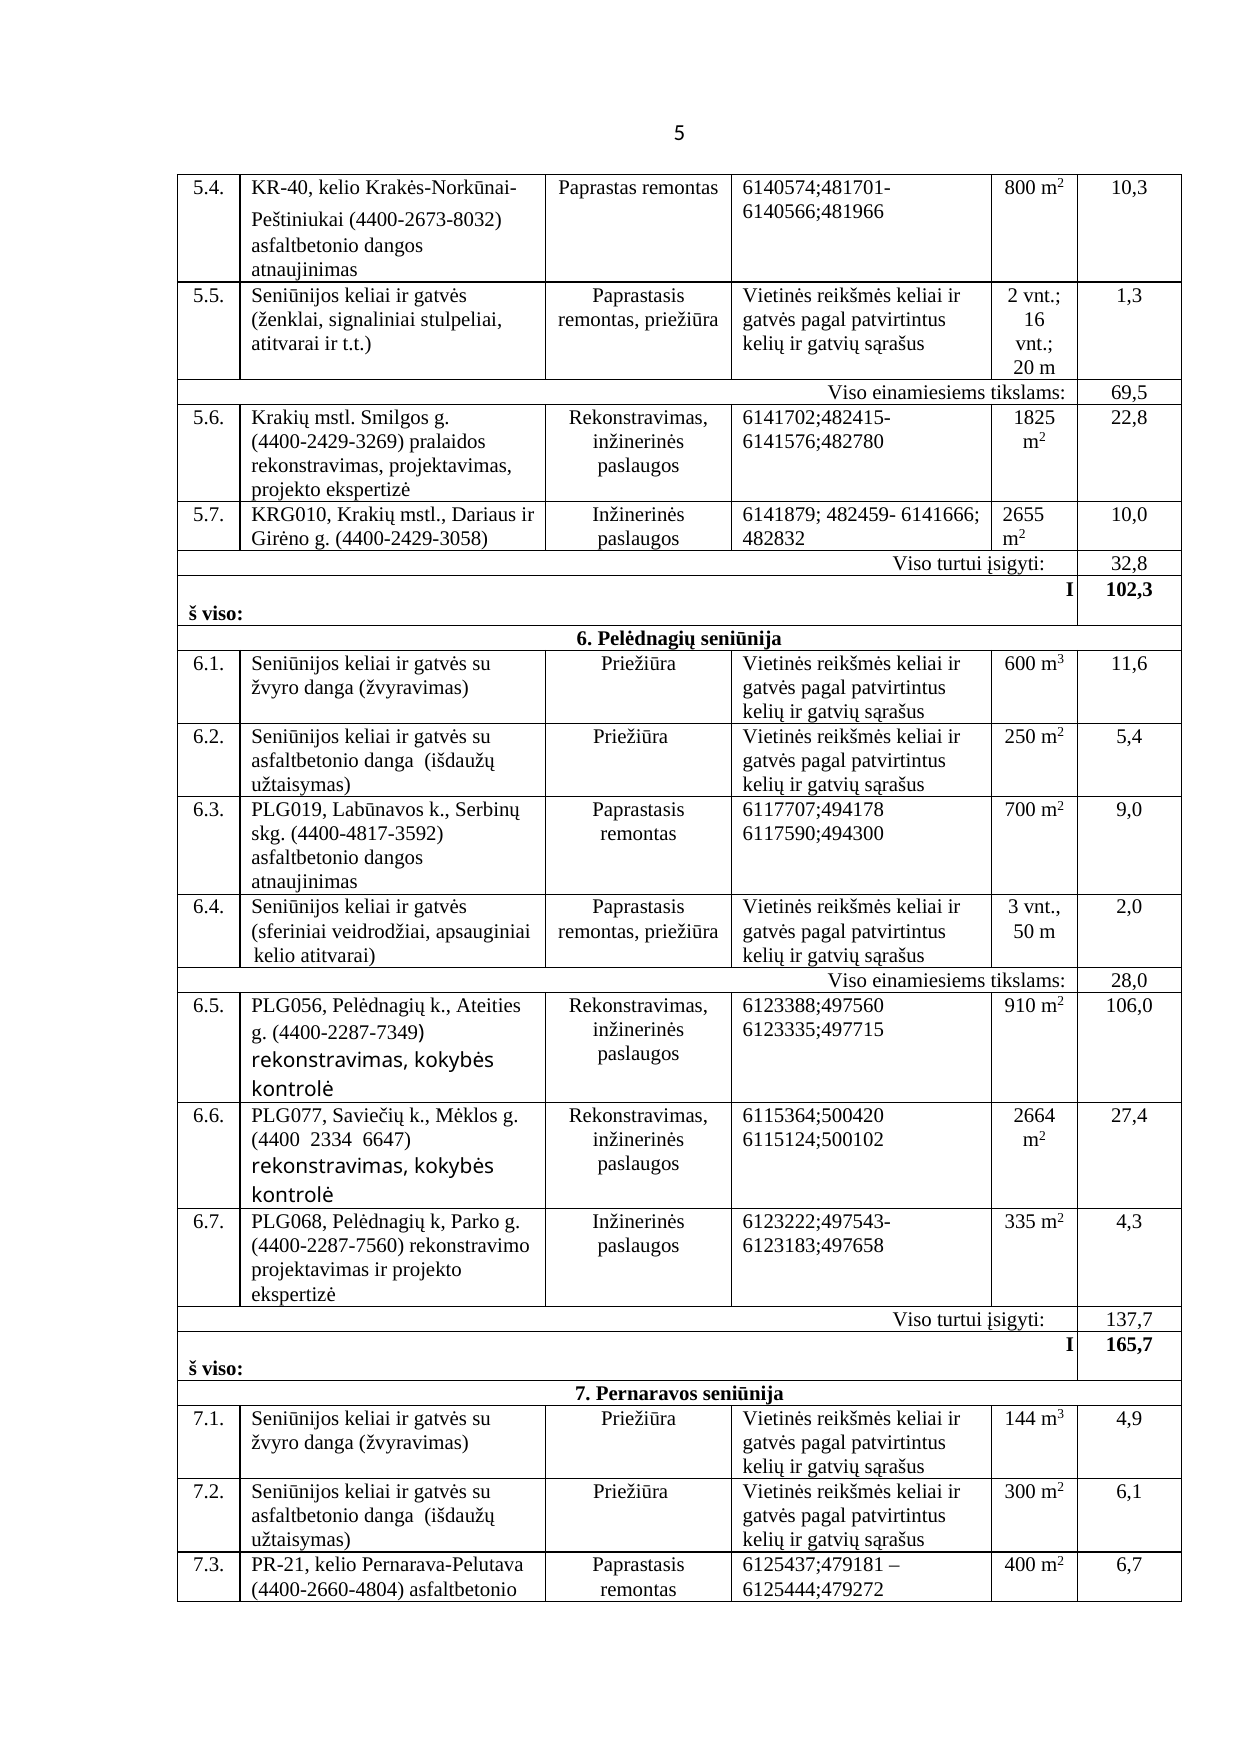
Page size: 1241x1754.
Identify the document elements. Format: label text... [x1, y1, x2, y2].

table_cell 144 m3 [992, 1406, 1077, 1478]
table_cell KR-40, kelio Krakės-Norkūnai-Peštiniukai (4400-2673-8032) asfaltbetonio dangos atnaujinimas [241, 175, 545, 281]
table_cell 6.6. [178, 1103, 239, 1208]
table_cell 6123388;497560 6123335;497715 [732, 993, 991, 1102]
table_cell 6140574;481701-6140566;481966 [732, 175, 991, 281]
table_cell Vietinės reikšmės keliai ir gatvės pagal patvirtintus kelių ir gatvių sąrašus [732, 1406, 991, 1478]
table_cell 6115364;500420 6115124;500102 [732, 1103, 991, 1208]
table_cell Seniūnijos keliai ir gatvės (sferiniai veidrodžiai, apsauginiai kelio atitvarai) [241, 895, 545, 967]
table_cell 11,6 [1078, 651, 1181, 723]
table_cell 2,0 [1078, 895, 1181, 967]
table_cell 6,7 [1078, 1553, 1181, 1601]
table_cell PLG068, Pelėdnagių k, Parko g. (4400-2287-7560) rekonstravimo projektavimas ir projekto ekspertizė [241, 1209, 545, 1306]
table_cell Priežiūra [546, 724, 731, 796]
table_cell 5.5. [178, 283, 239, 379]
table_cell 910 m2 [992, 993, 1077, 1102]
table_cell 6.3. [178, 797, 239, 893]
table_cell 6,1 [1078, 1479, 1181, 1551]
table_cell Seniūnijos keliai ir gatvės su asfaltbetonio danga (išdaužų užtaisymas) [241, 1479, 545, 1551]
table_cell Vietinės reikšmės keliai ir gatvės pagal patvirtintus kelių ir gatvių sąrašus [732, 1479, 991, 1551]
table_cell Seniūnijos keliai ir gatvės su žvyro danga (žvyravimas) [241, 651, 545, 723]
table_cell PLG077, Saviečių k., Mėklos g. (4400 2334 6647) rekonstravimas, kokybės kontrolė [241, 1103, 545, 1208]
table_cell Krakių mstl. Smilgos g. (4400-2429-3269) pralaidos rekonstravimas, projektavimas, projekto ekspertizė [241, 405, 545, 501]
table_cell PR-21, kelio Pernarava-Pelutava (4400-2660-4804) asfaltbetonio [241, 1553, 545, 1601]
table_cell 300 m2 [992, 1479, 1077, 1551]
table_cell 5.7. [178, 502, 239, 550]
table_cell Rekonstravimas, inžinerinės paslaugos [546, 993, 731, 1102]
table_cell 5.4. [178, 175, 239, 281]
table_cell 9,0 [1078, 797, 1181, 893]
table_cell 3 vnt., 50 m [992, 895, 1077, 967]
table_cell Seniūnijos keliai ir gatvės (ženklai, signaliniai stulpeliai, atitvarai ir t.t.) [241, 283, 545, 379]
table_cell Inžinerinės paslaugos [546, 1209, 731, 1306]
table_cell 106,0 [1078, 993, 1181, 1102]
table_cell Viso einamiesiems tikslams: [178, 968, 1077, 992]
table_cell Seniūnijos keliai ir gatvės su asfaltbetonio danga (išdaužų užtaisymas) [241, 724, 545, 796]
table_cell Vietinės reikšmės keliai ir gatvės pagal patvirtintus kelių ir gatvių sąrašus [732, 724, 991, 796]
table_cell 10,0 [1078, 502, 1181, 550]
table_cell PLG056, Pelėdnagių k., Ateities g. (4400-2287-7349) rekonstravimas, kokybės kontrolė [241, 993, 545, 1102]
table_cell Priežiūra [546, 1406, 731, 1478]
table_cell 4,9 [1078, 1406, 1181, 1478]
table_cell 27,4 [1078, 1103, 1181, 1208]
table_cell 4,3 [1078, 1209, 1181, 1306]
table_cell 1,3 [1078, 283, 1181, 379]
table_cell Paprastas remontas [546, 175, 731, 281]
table_cell KRG010, Krakių mstl., Dariaus ir Girėno g. (4400-2429-3058) [241, 502, 545, 550]
table_cell 22,8 [1078, 405, 1181, 501]
table_cell 6.4. [178, 895, 239, 967]
table_cell Seniūnijos keliai ir gatvės su žvyro danga (žvyravimas) [241, 1406, 545, 1478]
table_cell Rekonstravimas, inžinerinės paslaugos [546, 405, 731, 501]
table_cell Paprastasis remontas, priežiūra [546, 283, 731, 379]
table_cell 250 m2 [992, 724, 1077, 796]
table_cell 800 m2 [992, 175, 1077, 281]
table_cell 1825 m2 [992, 405, 1077, 501]
table_cell Vietinės reikšmės keliai ir gatvės pagal patvirtintus kelių ir gatvių sąrašus [732, 283, 991, 379]
table_cell 7.3. [178, 1553, 239, 1601]
table_cell Viso turtui įsigyti: [178, 1307, 1077, 1331]
table_cell 6125437;479181 – 6125444;479272 [732, 1553, 991, 1601]
table_cell 2664 m2 [992, 1103, 1077, 1208]
table_cell 10,3 [1078, 175, 1181, 281]
table_cell Priežiūra [546, 651, 731, 723]
table_cell Vietinės reikšmės keliai ir gatvės pagal patvirtintus kelių ir gatvių sąrašus [732, 651, 991, 723]
table_cell 7.2. [178, 1479, 239, 1551]
table_cell Paprastasis remontas [546, 797, 731, 893]
table_cell 6141879; 482459- 6141666; 482832 [732, 502, 991, 550]
table_cell Vietinės reikšmės keliai ir gatvės pagal patvirtintus kelių ir gatvių sąrašus [732, 895, 991, 967]
table_cell 165,7 [1078, 1332, 1181, 1380]
table_cell 6117707;494178 6117590;494300 [732, 797, 991, 893]
table_cell 6123222;497543-6123183;497658 [732, 1209, 991, 1306]
table_cell 69,5 [1078, 380, 1181, 404]
table_cell 2655 m2 [992, 502, 1077, 550]
table_cell 137,7 [1078, 1307, 1181, 1331]
table_cell 5.6. [178, 405, 239, 501]
table_cell 28,0 [1078, 968, 1181, 992]
table_cell Iš viso: [178, 1332, 1077, 1380]
table_cell 6.7. [178, 1209, 239, 1306]
table_cell 7. Pernaravos seniūnija [178, 1381, 1181, 1405]
table_cell Paprastasis remontas [546, 1553, 731, 1601]
table_cell PLG019, Labūnavos k., Serbinų skg. (4400-4817-3592) asfaltbetonio dangos atnaujinimas [241, 797, 545, 893]
table_cell 5,4 [1078, 724, 1181, 796]
table_cell 6. Pelėdnagių seniūnija [178, 626, 1181, 650]
table_cell 32,8 [1078, 551, 1181, 575]
table_cell 600 m3 [992, 651, 1077, 723]
table_cell 2 vnt.; 16 vnt.; 20 m [992, 283, 1077, 379]
table_cell Rekonstravimas, inžinerinės paslaugos [546, 1103, 731, 1208]
table_cell 6.2. [178, 724, 239, 796]
table_cell Inžinerinės paslaugos [546, 502, 731, 550]
table_cell Viso einamiesiems tikslams: [178, 380, 1077, 404]
table_cell Iš viso: [178, 576, 1077, 624]
table_cell 6.5. [178, 993, 239, 1102]
table_cell 7.1. [178, 1406, 239, 1478]
table_cell 6.1. [178, 651, 239, 723]
table_cell Viso turtui įsigyti: [178, 551, 1077, 575]
table_cell Priežiūra [546, 1479, 731, 1551]
table_cell 335 m2 [992, 1209, 1077, 1306]
table_cell 6141702;482415-6141576;482780 [732, 405, 991, 501]
table_cell 400 m2 [992, 1553, 1077, 1601]
table_cell Paprastasis remontas, priežiūra [546, 895, 731, 967]
table_cell 102,3 [1078, 576, 1181, 624]
table_cell 700 m2 [992, 797, 1077, 893]
